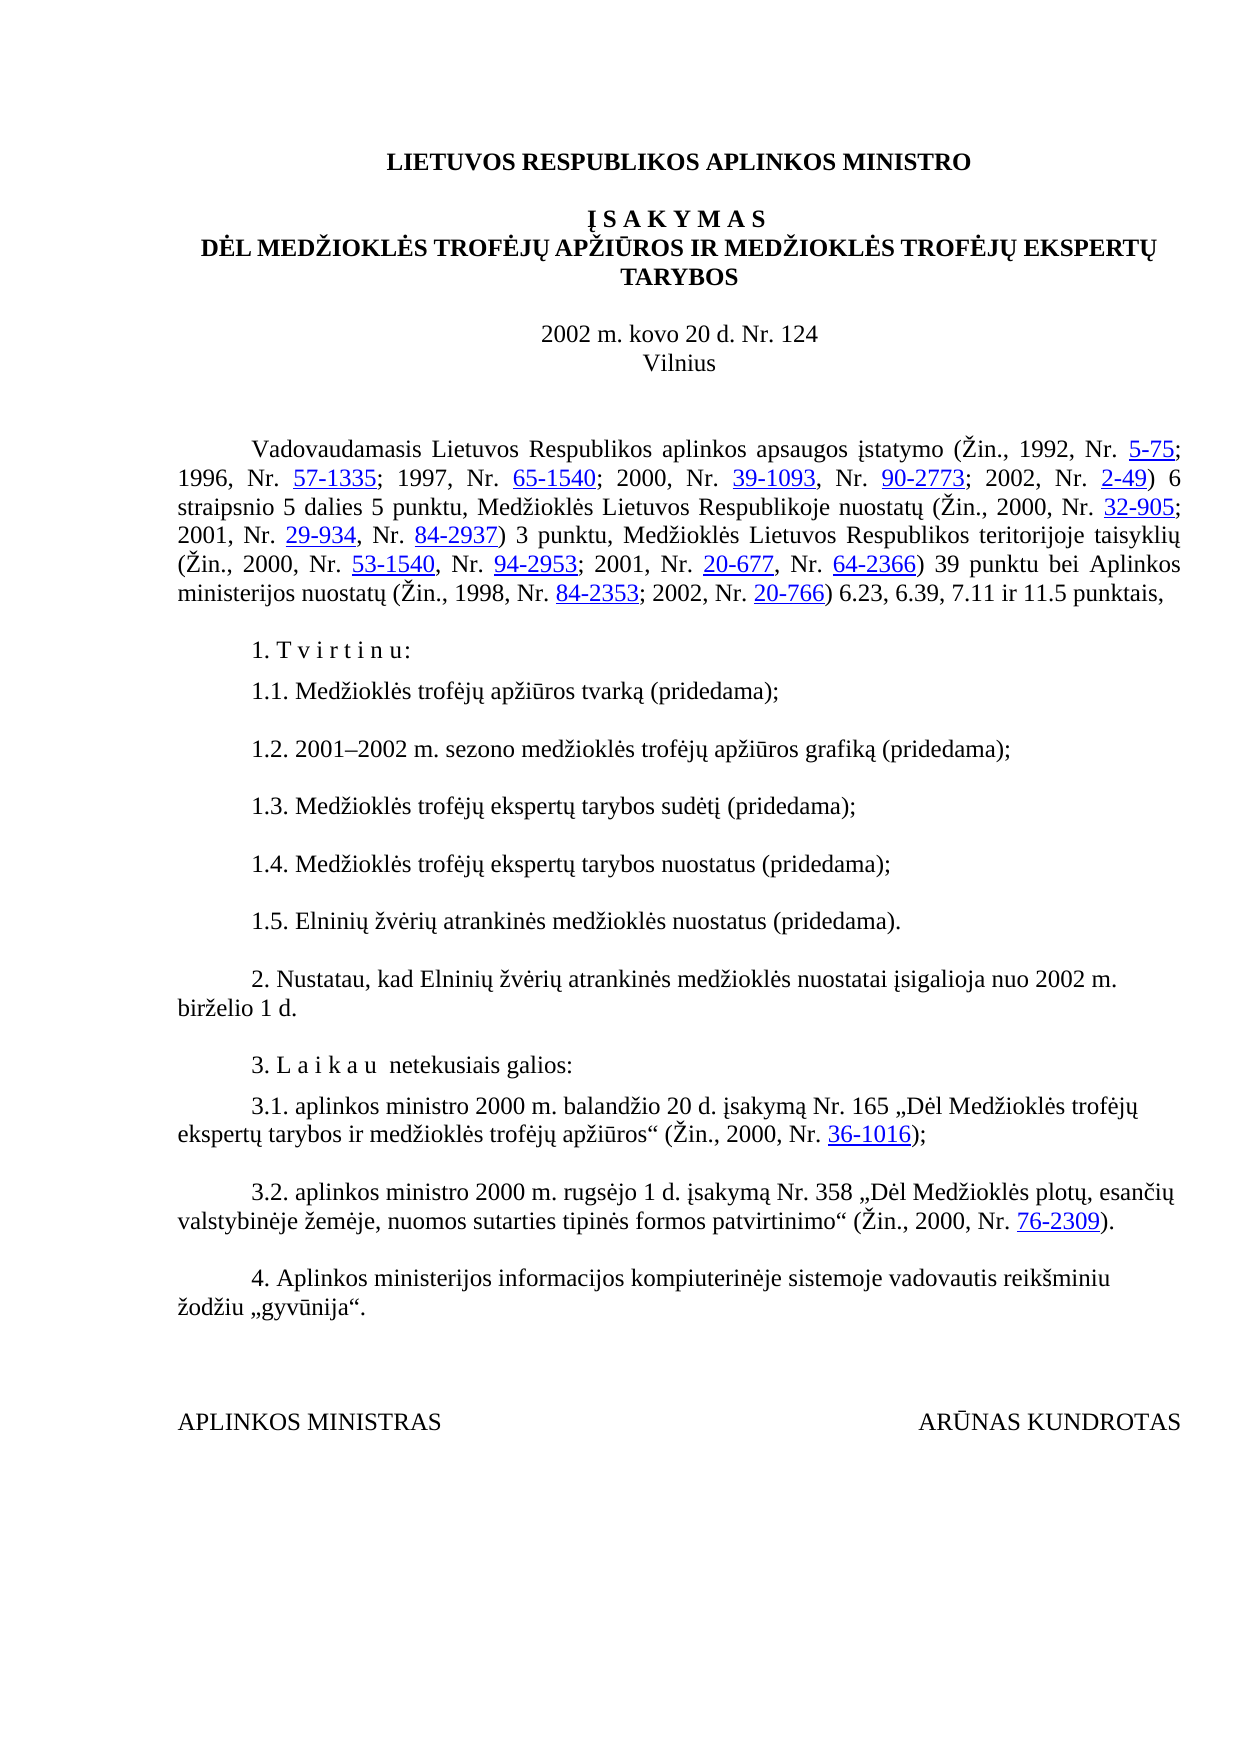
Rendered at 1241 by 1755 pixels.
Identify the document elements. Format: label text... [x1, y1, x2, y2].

text Vilnius [177, 348, 1181, 377]
text 3.2. aplinkos ministro 2000 m. rugsėjo 1 d. įsakymą Nr. 358 „Dėl Medžioklės plotų, esančių valstybinėje žemėje, nuomos sutarties tipinės formos patvirtinimo“ (Žin., 2000, Nr. 76-2309). [177, 1177, 1181, 1234]
text LIETUVOS RESPUBLIKOS APLINKOS MINISTRO [177, 147, 1181, 176]
text 3. Laikau netekusiais galios: [177, 1050, 1181, 1079]
text DĖL MEDŽIOKLĖS TROFĖJŲ APŽIŪROS IR MEDŽIOKLĖS TROFĖJŲ EKSPERTŲ TARYBOS [177, 233, 1181, 291]
text 2. Nustatau, kad Elninių žvėrių atrankinės medžioklės nuostatai įsigalioja nuo 2002 m. birželio 1 d. [177, 964, 1181, 1021]
text Vadovaudamasis Lietuvos Respublikos aplinkos apsaugos įstatymo (Žin., 1992, Nr. 5-75; 1996, Nr. 57-1335; 1997, Nr. 65-1540; 2000, Nr. 39-1093, Nr. 90-2773; 2002, Nr. 2-49) 6 straipsnio 5 dalies 5 punktu, Medžioklės Lietuvos Respublikoje nuostatų (Žin., 2000, Nr. 32-905; 2001, Nr. 29-934, Nr. 84-2937) 3 punktu, Medžioklės Lietuvos Respublikos teritorijoje taisyklių (Žin., 2000, Nr. 53-1540, Nr. 94-2953; 2001, Nr. 20-677, Nr. 64-2366) 39 punktu bei Aplinkos ministerijos nuostatų (Žin., 1998, Nr. 84-2353; 2002, Nr. 20-766) 6.23, 6.39, 7.11 ir 11.5 punktais, [177, 434, 1181, 607]
text 1.4. Medžioklės trofėjų ekspertų tarybos nuostatus (pridedama); [177, 849, 1181, 878]
text 1.2. 2001–2002 m. sezono medžioklės trofėjų apžiūros grafiką (pridedama); [177, 734, 1181, 763]
text 1.3. Medžioklės trofėjų ekspertų tarybos sudėtį (pridedama); [177, 791, 1181, 820]
text APLINKOS MINISTRAS ARŪNAS KUNDROTAS [177, 1407, 1181, 1436]
text Į S A K Y M A S [177, 204, 1181, 233]
text 3.1. aplinkos ministro 2000 m. balandžio 20 d. įsakymą Nr. 165 „Dėl Medžioklės trofėjų ekspertų tarybos ir medžioklės trofėjų apžiūros“ (Žin., 2000, Nr. 36-1016); [177, 1091, 1181, 1148]
text 4. Aplinkos ministerijos informacijos kompiuterinėje sistemoje vadovautis reikšminiu žodžiu „gyvūnija“. [177, 1263, 1181, 1321]
text 1.5. Elninių žvėrių atrankinės medžioklės nuostatus (pridedama). [177, 906, 1181, 935]
text 1. Tvirtinu: [177, 636, 1181, 664]
text 1.1. Medžioklės trofėjų apžiūros tvarką (pridedama); [177, 676, 1181, 705]
text 2002 m. kovo 20 d. Nr. 124 [177, 319, 1181, 348]
